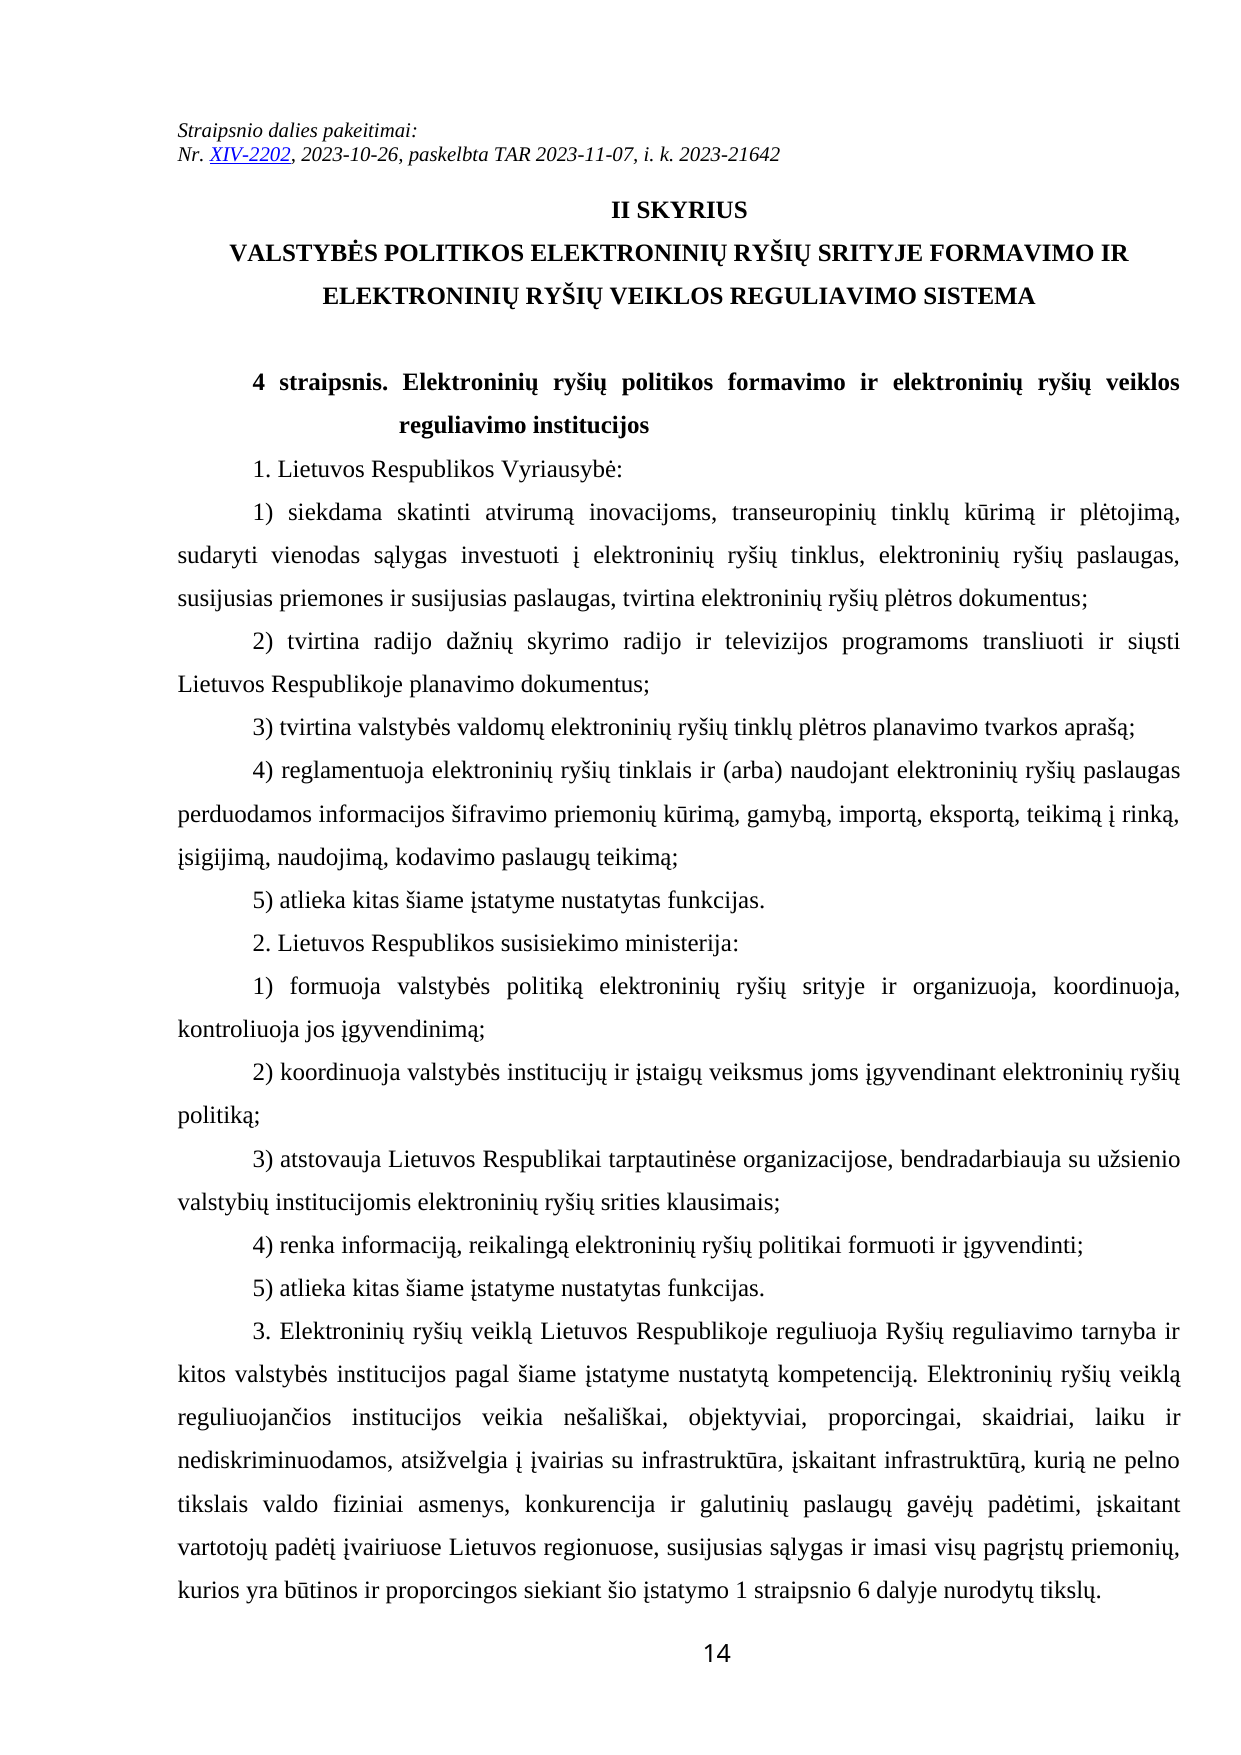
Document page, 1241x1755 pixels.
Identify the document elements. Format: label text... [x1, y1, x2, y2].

text 3. Elektroninių ryšių veiklą Lietuvos Respublikoje reguliuoja Ryšių reguliavimo tarnyba ir kitos valstybės institucijos pagal šiame įstatyme nustatytą kompetenciją. Elektroninių ryšių veiklą reguliuojančios institucijos veikia nešališkai, objektyviai, proporcingai, skaidriai, laiku ir nediskriminuodamos, atsižvelgia į įvairias su infrastruktūra, įskaitant infrastruktūrą, kurią ne pelno tikslais valdo fiziniai asmenys, konkurencija ir galutinių paslaugų gavėjų padėtimi, įskaitant vartotojų padėtį įvairiuose Lietuvos regionuose, susijusias sąlygas ir imasi visų pagrįstų priemonių, kurios yra būtinos ir proporcingos siekiant šio įstatymo 1 straipsnio 6 dalyje nurodytų tikslų. [177, 1316, 1181, 1604]
text 2) koordinuoja valstybės institucijų ir įstaigų veiksmus joms įgyvendinant elektroninių ryšių politiką; [177, 1057, 1181, 1129]
text 4 straipsnis. Elektroninių ryšių politikos formavimo ir elektroninių ryšių veiklos reguliavimo institucijos [252, 367, 1181, 439]
text 4) reglamentuoja elektroninių ryšių tinklais ir (arba) naudojant elektroninių ryšių paslaugas perduodamos informacijos šifravimo priemonių kūrimą, gamybą, importą, eksportą, teikimą į rinką, įsigijimą, naudojimą, kodavimo paslaugų teikimą; [177, 756, 1181, 871]
text 5) atlieka kitas šiame įstatyme nustatytas funkcijas. [177, 1273, 1181, 1302]
text 1. Lietuvos Respublikos Vyriausybė: [177, 454, 1181, 482]
text 1) siekdama skatinti atvirumą inovacijoms, transeuropinių tinklų kūrimą ir plėtojimą, sudaryti vienodas sąlygas investuoti į elektroninių ryšių tinklus, elektroninių ryšių paslaugas, susijusias priemones ir susijusias paslaugas, tvirtina elektroninių ryšių plėtros dokumentus; [177, 497, 1181, 612]
text 4) renka informaciją, reikalingą elektroninių ryšių politikai formuoti ir įgyvendinti; [177, 1230, 1181, 1259]
text 2) tvirtina radijo dažnių skyrimo radijo ir televizijos programoms transliuoti ir siųsti Lietuvos Respublikoje planavimo dokumentus; [177, 626, 1181, 698]
text VALSTYBĖS POLITIKOS ELEKTRONINIŲ RYŠIŲ SRITYJE FORMAVIMO IR ELEKTRONINIŲ RYŠIŲ VEIKLOS REGULIAVIMO SISTEMA [177, 238, 1181, 310]
text 5) atlieka kitas šiame įstatyme nustatytas funkcijas. [177, 885, 1181, 914]
text II SKYRIUS [177, 195, 1181, 224]
text 2. Lietuvos Respublikos susisiekimo ministerija: [177, 928, 1181, 957]
text Straipsnio dalies pakeitimai: [177, 118, 1181, 142]
text 1) formuoja valstybės politiką elektroninių ryšių srityje ir organizuoja, koordinuoja, kontroliuoja jos įgyvendinimą; [177, 971, 1181, 1043]
text 3) tvirtina valstybės valdomų elektroninių ryšių tinklų plėtros planavimo tvarkos aprašą; [177, 712, 1181, 741]
text 3) atstovauja Lietuvos Respublikai tarptautinėse organizacijose, bendradarbiauja su užsienio valstybių institucijomis elektroninių ryšių srities klausimais; [177, 1144, 1181, 1216]
text Nr. XIV-2202, 2023-10-26, paskelbta TAR 2023-11-07, i. k. 2023-21642 [177, 142, 1181, 166]
